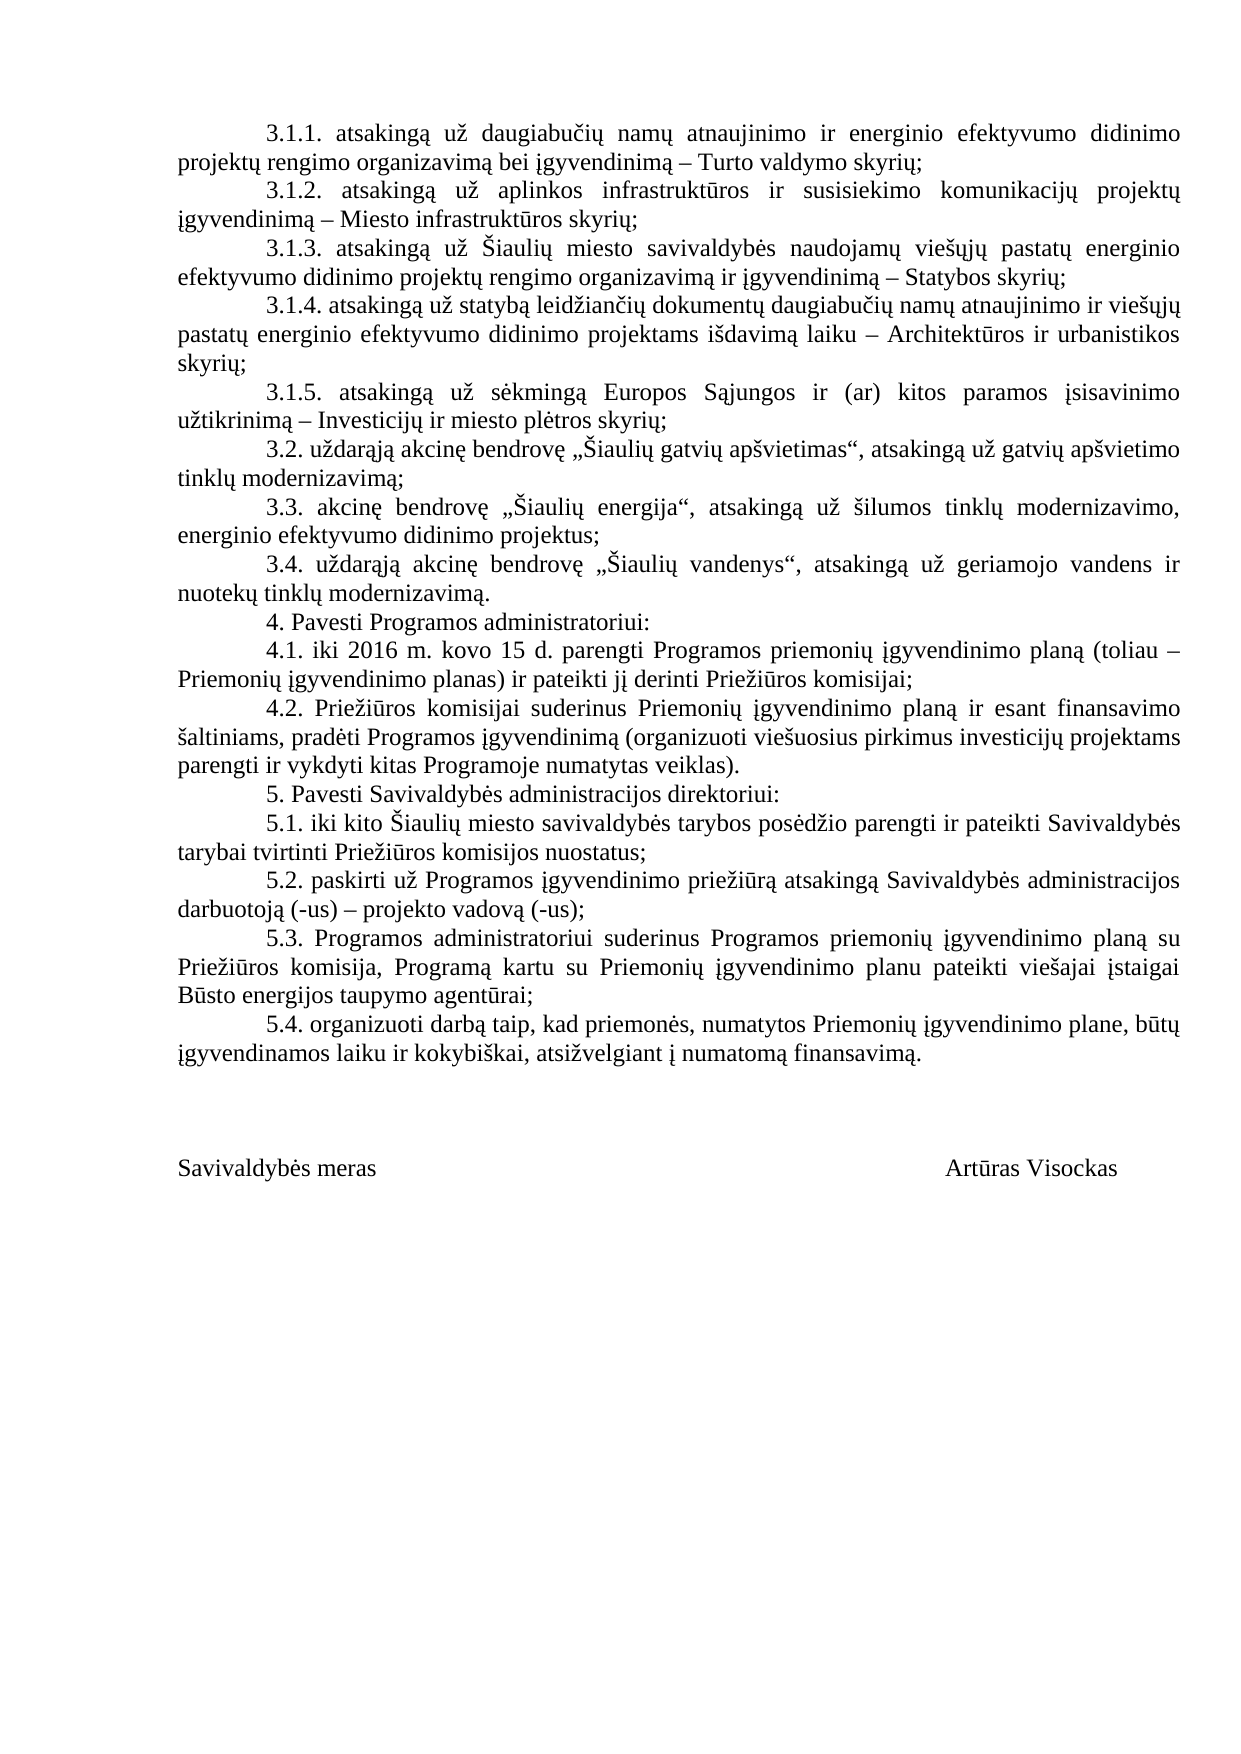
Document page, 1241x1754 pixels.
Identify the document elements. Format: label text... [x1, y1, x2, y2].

text 3.2. uždarąją akcinę bendrovę „Šiaulių gatvių apšvietimas“, atsakingą už gatvių apšvietimo tinklų modernizavimą; [177, 434, 1181, 492]
text 4.2. Priežiūros komisijai suderinus Priemonių įgyvendinimo planą ir esant finansavimo šaltiniams, pradėti Programos įgyvendinimą (organizuoti viešuosius pirkimus investicijų projektams parengti ir vykdyti kitas Programoje numatytas veiklas). [177, 693, 1181, 779]
text 3.1.2. atsakingą už aplinkos infrastruktūros ir susisiekimo komunikacijų projektų įgyvendinimą – Miesto infrastruktūros skyrių; [177, 176, 1181, 233]
text 3.1.3. atsakingą už Šiaulių miesto savivaldybės naudojamų viešųjų pastatų energinio efektyvumo didinimo projektų rengimo organizavimą ir įgyvendinimą – Statybos skyrių; [177, 233, 1181, 291]
text 3.1.5. atsakingą už sėkmingą Europos Sąjungos ir (ar) kitos paramos įsisavinimo užtikrinimą – Investicijų ir miesto plėtros skyrių; [177, 377, 1181, 434]
text 5.2. paskirti už Programos įgyvendinimo priežiūrą atsakingą Savivaldybės administracijos darbuotoją (-us) – projekto vadovą (-us); [177, 866, 1181, 923]
text 3.1.4. atsakingą už statybą leidžiančių dokumentų daugiabučių namų atnaujinimo ir viešųjų pastatų energinio efektyvumo didinimo projektams išdavimą laiku – Architektūros ir urbanistikos skyrių; [177, 291, 1181, 377]
text 4. Pavesti Programos administratoriui: [177, 607, 1181, 636]
text 3.1.1. atsakingą už daugiabučių namų atnaujinimo ir energinio efektyvumo didinimo projektų rengimo organizavimą bei įgyvendinimą – Turto valdymo skyrių; [177, 118, 1181, 176]
text 5.1. iki kito Šiaulių miesto savivaldybės tarybos posėdžio parengti ir pateikti Savivaldybės tarybai tvirtinti Priežiūros komisijos nuostatus; [177, 808, 1181, 866]
text 3.4. uždarąją akcinę bendrovę „Šiaulių vandenys“, atsakingą už geriamojo vandens ir nuotekų tinklų modernizavimą. [177, 549, 1181, 607]
text 3.3. akcinę bendrovę „Šiaulių energija“, atsakingą už šilumos tinklų modernizavimo, energinio efektyvumo didinimo projektus; [177, 492, 1181, 549]
text 4.1. iki 2016 m. kovo 15 d. parengti Programos priemonių įgyvendinimo planą (toliau – Priemonių įgyvendinimo planas) ir pateikti jį derinti Priežiūros komisijai; [177, 636, 1181, 693]
text 5.3. Programos administratoriui suderinus Programos priemonių įgyvendinimo planą su Priežiūros komisija, Programą kartu su Priemonių įgyvendinimo planu pateikti viešajai įstaigai Būsto energijos taupymo agentūrai; [177, 923, 1181, 1009]
text Savivaldybės meras Artūras Visockas [177, 1153, 1181, 1182]
text 5. Pavesti Savivaldybės administracijos direktoriui: [266, 779, 1181, 808]
text 5.4. organizuoti darbą taip, kad priemonės, numatytos Priemonių įgyvendinimo plane, būtų įgyvendinamos laiku ir kokybiškai, atsižvelgiant į numatomą finansavimą. [177, 1009, 1181, 1067]
